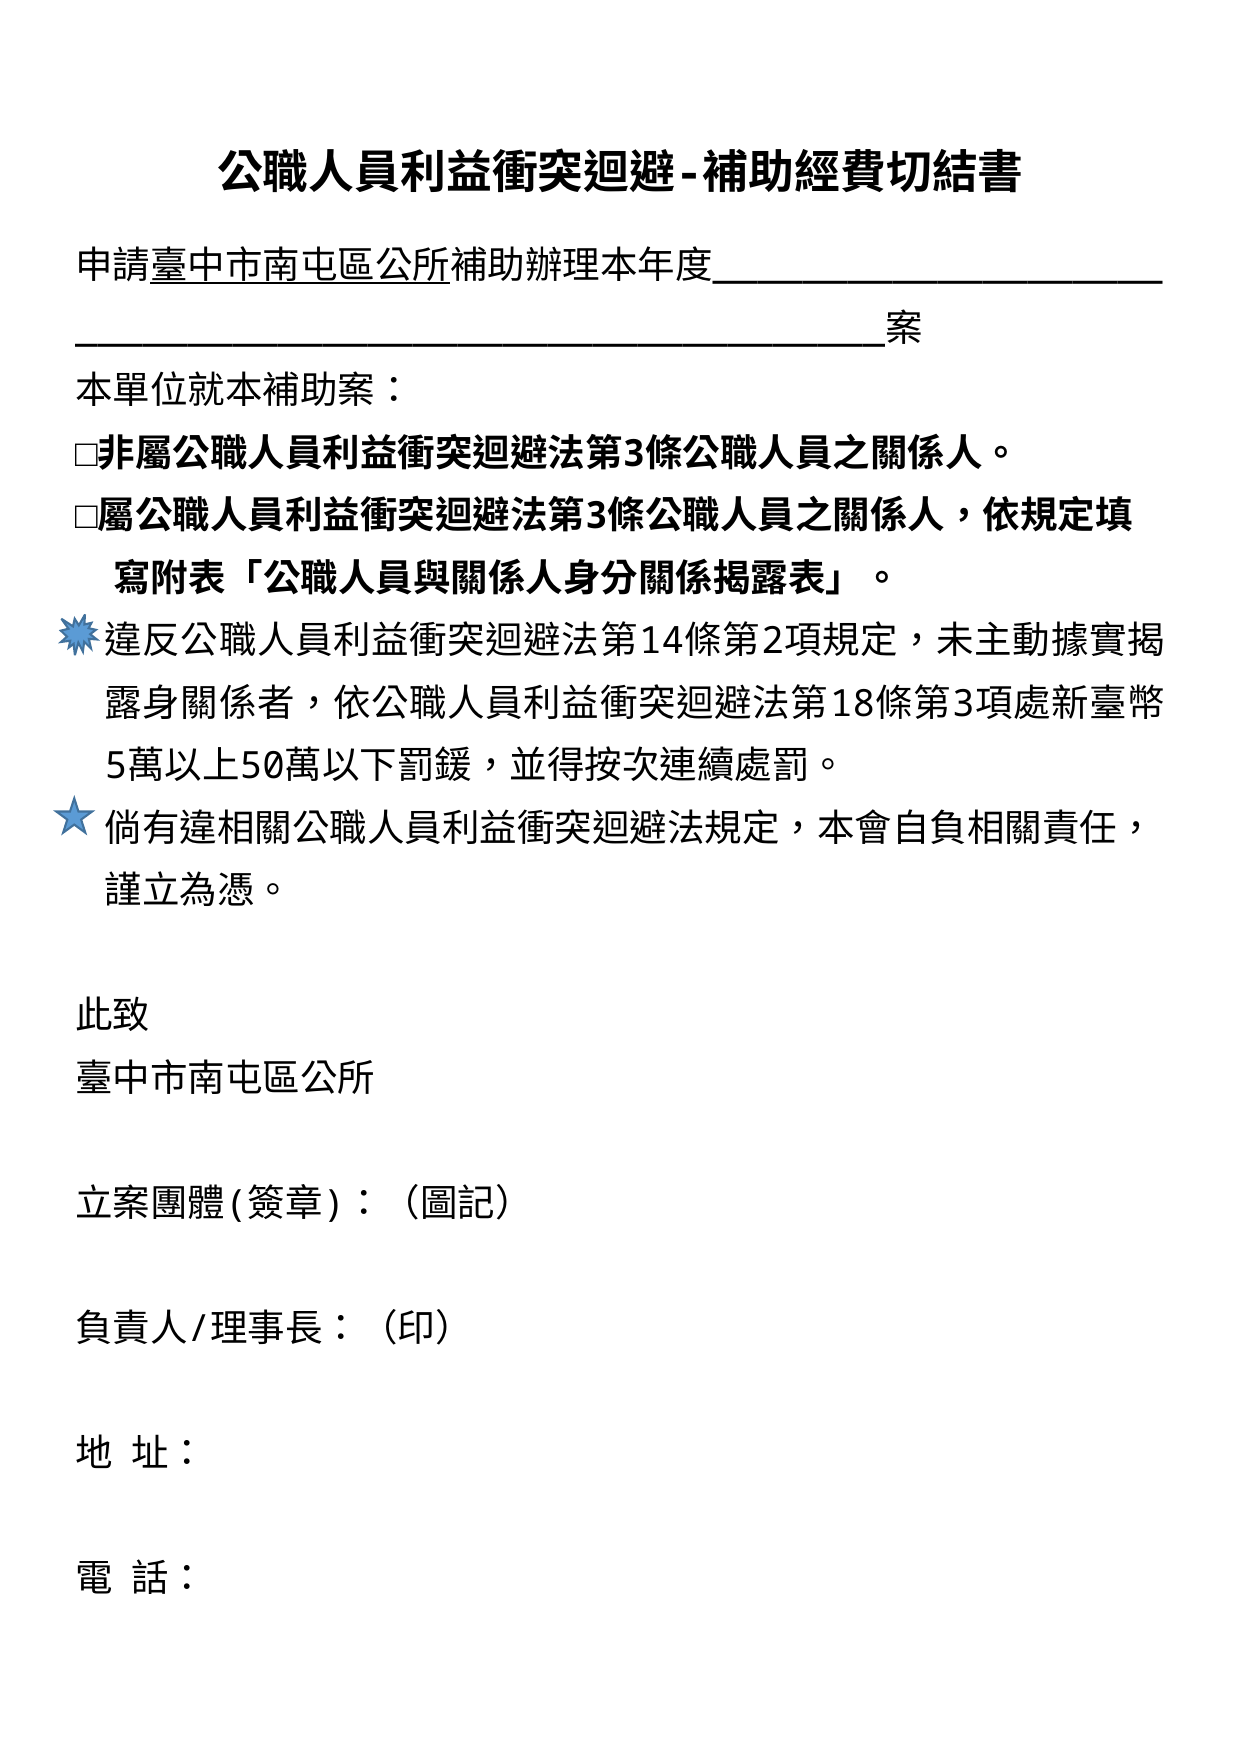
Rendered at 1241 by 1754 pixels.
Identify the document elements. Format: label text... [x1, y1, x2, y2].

text 公職人員利益衝突迴避-補助經費切結書 [75, 96, 1165, 221]
text 臺中市南屯區公所 [75, 1033, 1165, 1096]
text 本單位就本補助案： [75, 346, 1165, 408]
text □屬公職人員利益衝突迴避法第3條公職人員之關係人，依規定填寫附表「公職人員與關係人身分關係揭露表」。 [75, 471, 1165, 596]
text 電 話： [75, 1533, 1165, 1596]
text 地 址： [75, 1408, 1165, 1471]
text 此致 [75, 971, 1165, 1033]
text 申請臺中市南屯區公所補助辦理本年度________________________________________­­­­________________案 [75, 221, 1165, 346]
text 違反公職人員利益衝突迴避法第14條第2項規定，未主動據實揭露身關係者，依公職人員利益衝突迴避法第18條第3項處新臺幣5萬以上50萬以下罰鍰，並得按次連續處罰。 [104, 596, 1165, 783]
text 負責人/理事長：（印） [75, 1283, 1165, 1346]
text 倘有違相關公職人員利益衝突迴避法規定，本會自負相關責任，謹立為憑。 [104, 783, 1165, 908]
text □非屬公職人員利益衝突迴避法第3條公職人員之關係人。 [75, 408, 1165, 471]
text 立案團體(簽章)：（圖記） [75, 1158, 1165, 1221]
